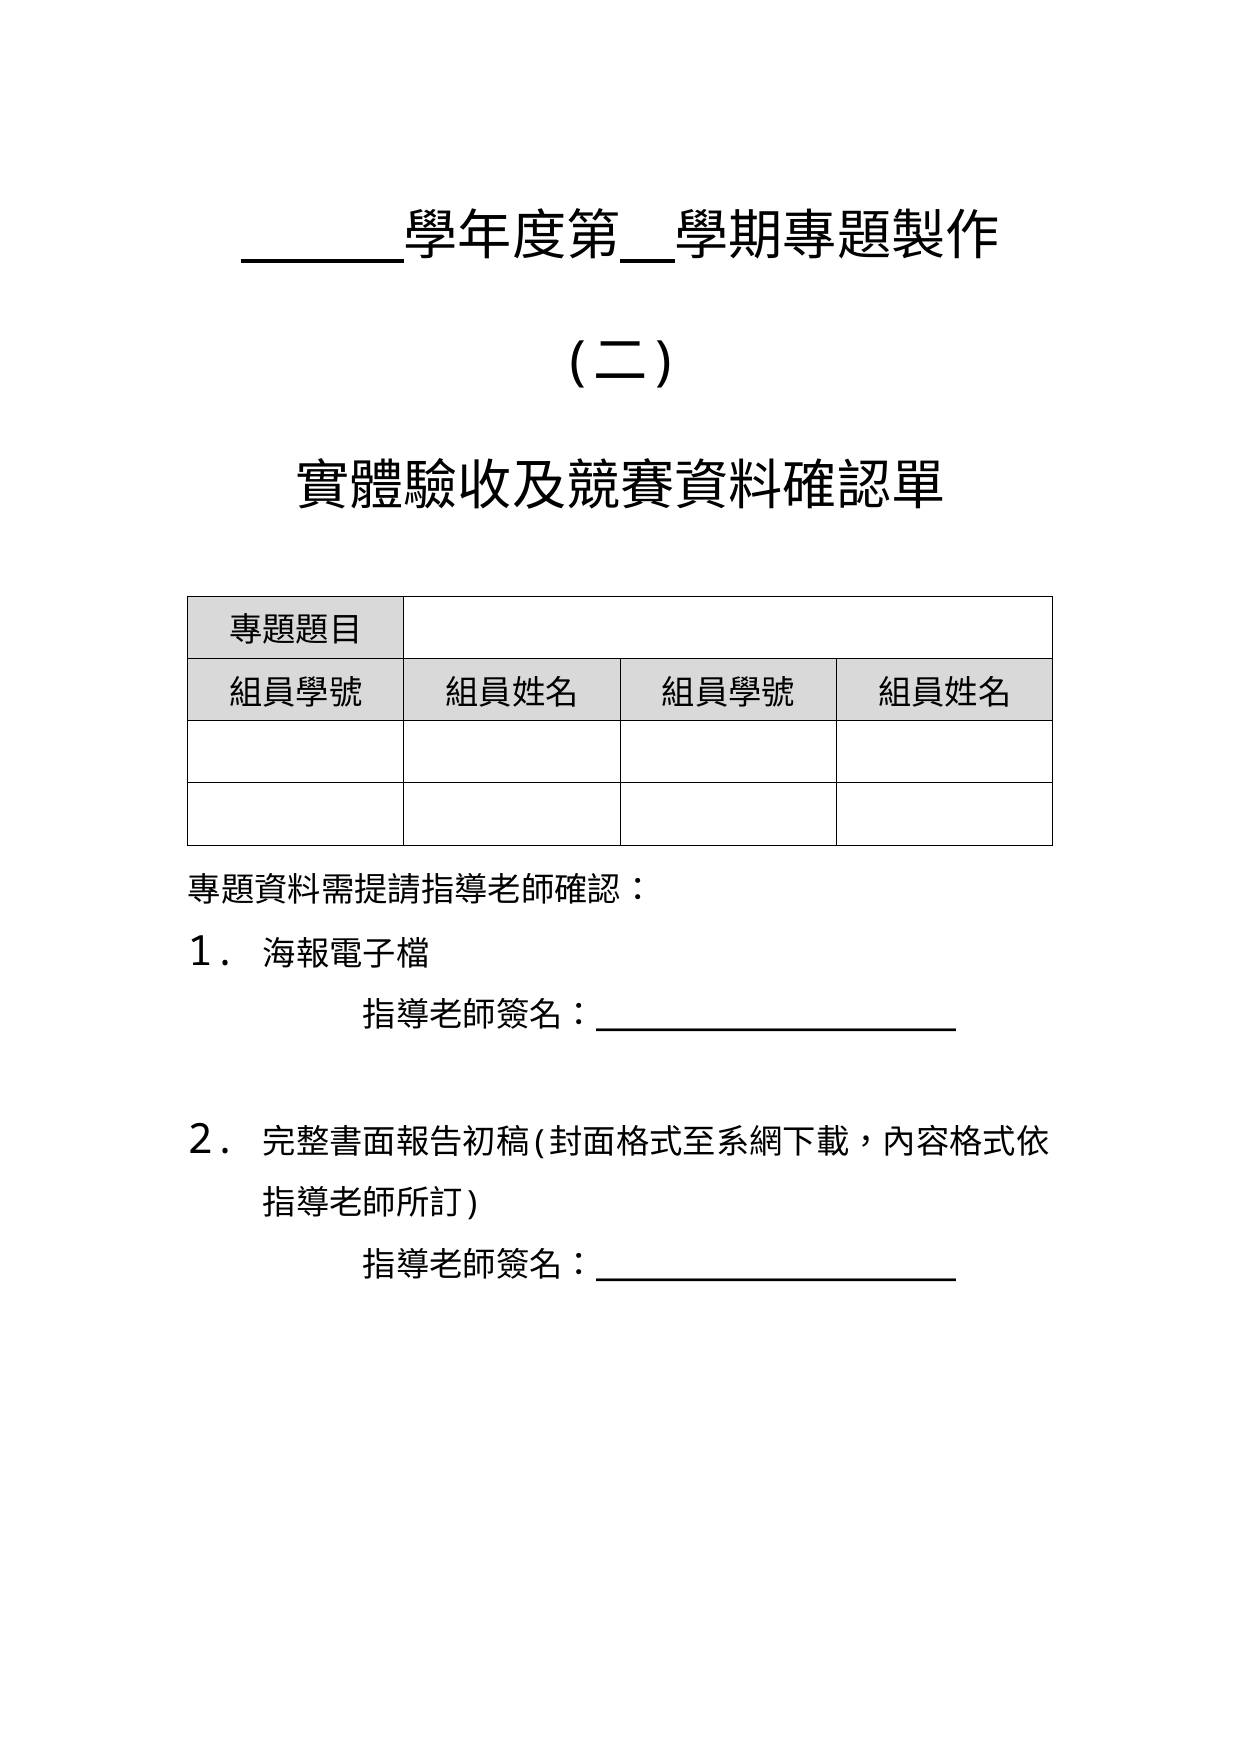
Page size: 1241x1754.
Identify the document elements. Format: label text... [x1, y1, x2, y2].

table_cell [837, 783, 1052, 844]
table_cell 組員學號 [621, 659, 836, 720]
table_cell [404, 721, 620, 782]
table_cell 組員學號 [188, 659, 403, 720]
text 學年度第 學期專題製作(二) [187, 158, 1053, 408]
text 專題資料需提請指導老師確認： [187, 846, 1053, 908]
table_cell [404, 783, 620, 844]
table_cell [621, 721, 836, 782]
text 指導老師簽名：__________________ [262, 971, 1053, 1033]
list 海報電子檔 [187, 908, 1053, 971]
table_cell [188, 721, 403, 782]
table_cell [837, 721, 1052, 782]
table_header 專題題目 [188, 597, 403, 658]
table_header [404, 597, 1052, 658]
table_cell 組員姓名 [404, 659, 620, 720]
list 完整書面報告初稿(封面格式至系網下載，內容格式依指導老師所訂) [187, 1096, 1053, 1221]
text 指導老師簽名：__________________ [262, 1221, 1053, 1283]
table_cell 組員姓名 [837, 659, 1052, 720]
table_cell [621, 783, 836, 844]
text 實體驗收及競賽資料確認單 [187, 408, 1053, 533]
table_cell [188, 783, 403, 844]
